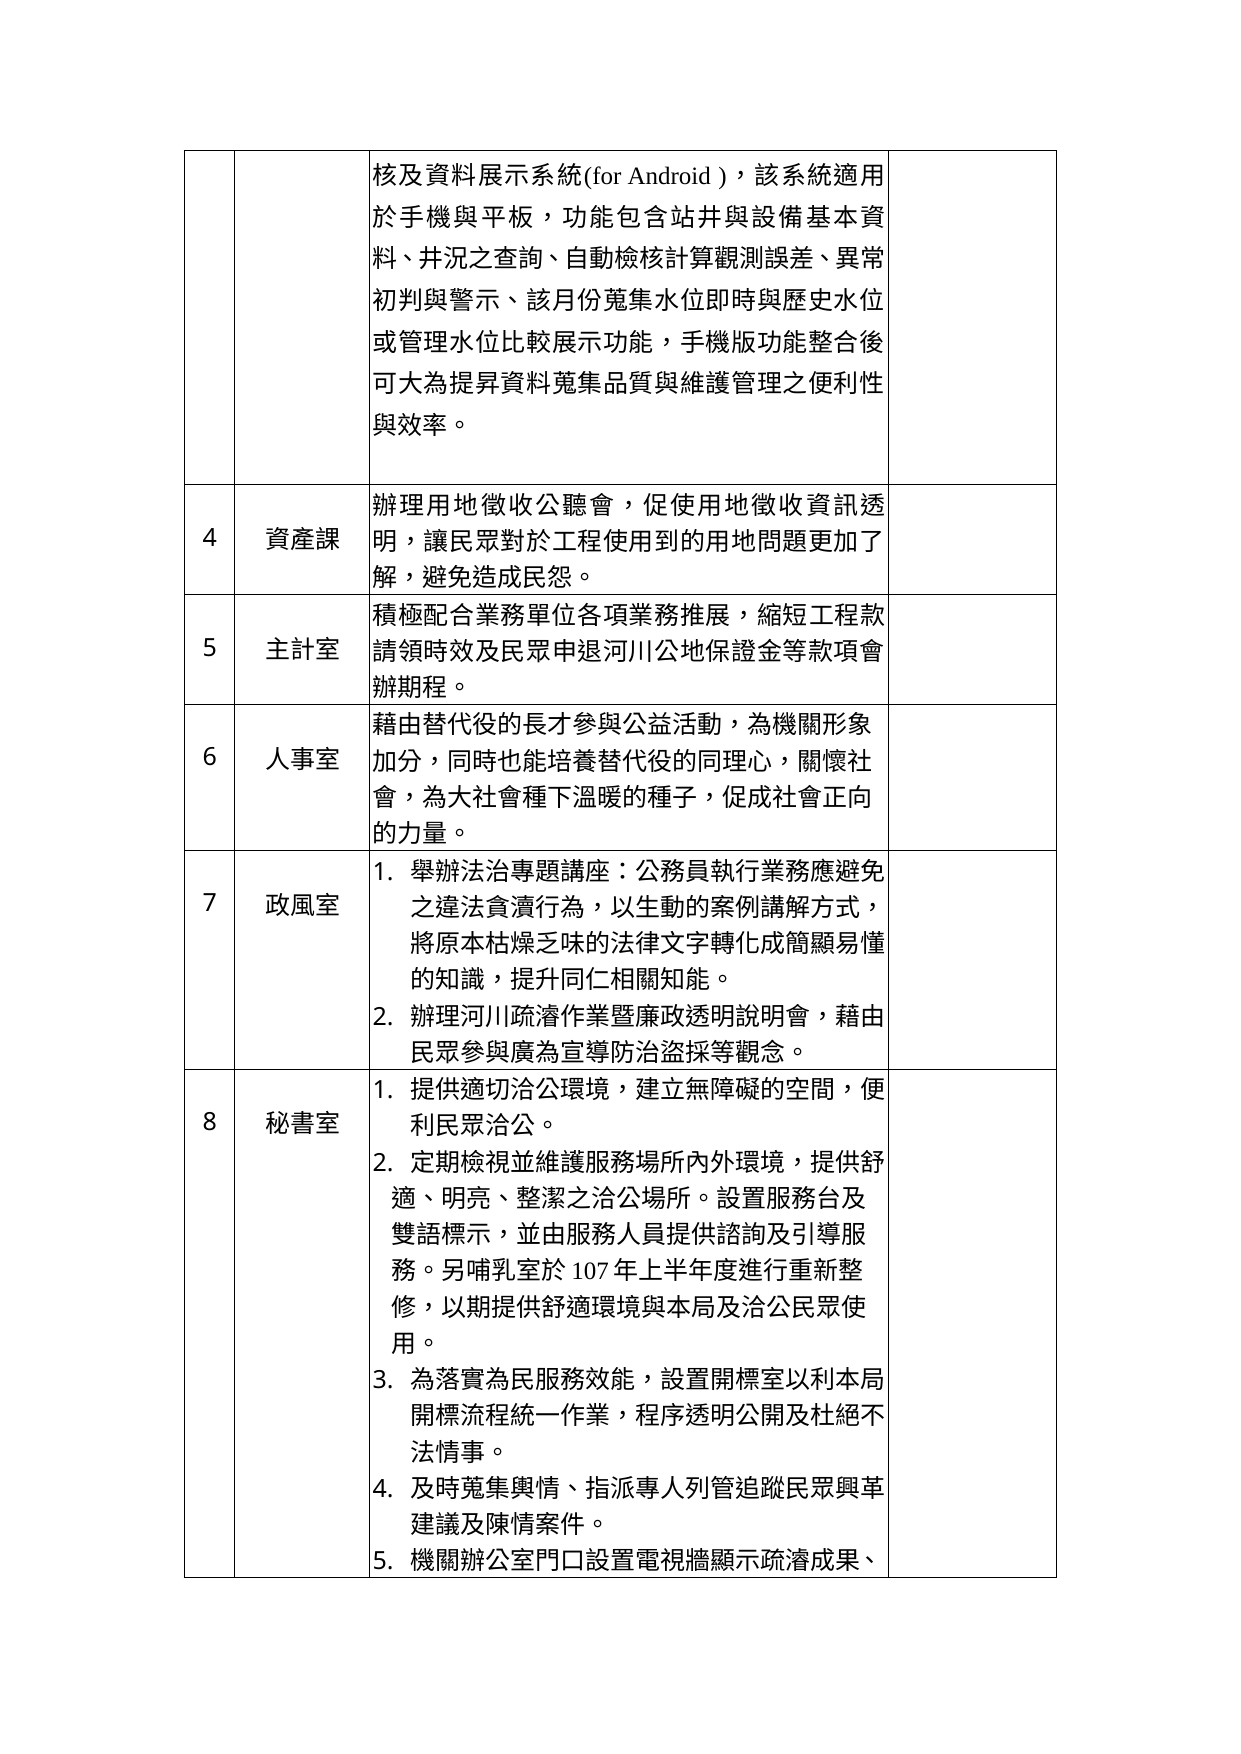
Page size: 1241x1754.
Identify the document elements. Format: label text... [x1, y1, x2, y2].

table_cell 積極配合業務單位各項業務推展，縮短工程款請領時效及民眾申退河川公地保證金等款項會辦期程。 [370, 595, 888, 704]
table_cell [235, 151, 369, 484]
table_cell 5 [185, 595, 234, 704]
table_cell 主計室 [235, 595, 369, 704]
table_cell 核及資料展示系統(for Android )，該系統適用於手機與平板，功能包含站井與設備基本資料、井況之查詢、自動檢核計算觀測誤差、異常初判與警示、該月份蒐集水位即時與歷史水位或管理水位比較展示功能，手機版功能整合後可大為提昇資料蒐集品質與維護管理之便利性與效率。 [370, 151, 888, 484]
table_cell [889, 705, 1056, 850]
table_cell 提供適切洽公環境，建立無障礙的空間，便利民眾洽公。 定期檢視並維護服務場所內外環境，提供舒 適、明亮、整潔之洽公場所。設置服務台及 雙語標示，並由服務人員提供諮詢及引導服 務。另哺乳室於107年上半年度進行重新整 修，以期提供舒適環境與本局及洽公民眾使 用。 為落實為民服務效能，設置開標室以利本局開標流程統一作業，程序透明公開及杜絕不法情事。 及時蒐集輿情、指派專人列管追蹤民眾興革建議及陳情案件。 機關辦公室門口設置電視牆顯示疏濬成果、 [370, 1070, 888, 1577]
table_cell 4 [185, 485, 234, 594]
table_cell [889, 851, 1056, 1068]
table_cell 政風室 [235, 851, 369, 1068]
table_cell 7 [185, 851, 234, 1068]
table_cell 人事室 [235, 705, 369, 850]
table_cell 舉辦法治專題講座：公務員執行業務應避免之違法貪瀆行為，以生動的案例講解方式，將原本枯燥乏味的法律文字轉化成簡顯易懂的知識，提升同仁相關知能。 辦理河川疏濬作業暨廉政透明說明會，藉由民眾參與廣為宣導防治盜採等觀念。 [370, 851, 888, 1068]
table_cell 6 [185, 705, 234, 850]
table_cell [889, 151, 1056, 484]
table_cell [889, 1070, 1056, 1577]
table_cell 藉由替代役的長才參與公益活動，為機關形象加分，同時也能培養替代役的同理心，關懷社會，為大社會種下溫暖的種子，促成社會正向的力量。 [370, 705, 888, 850]
table_cell 資產課 [235, 485, 369, 594]
table_cell [185, 151, 234, 484]
table_cell 秘書室 [235, 1070, 369, 1577]
table_cell 8 [185, 1070, 234, 1577]
table_cell [889, 595, 1056, 704]
table_cell [889, 485, 1056, 594]
table_cell 辦理用地徵收公聽會，促使用地徵收資訊透明，讓民眾對於工程使用到的用地問題更加了解，避免造成民怨。 [370, 485, 888, 594]
